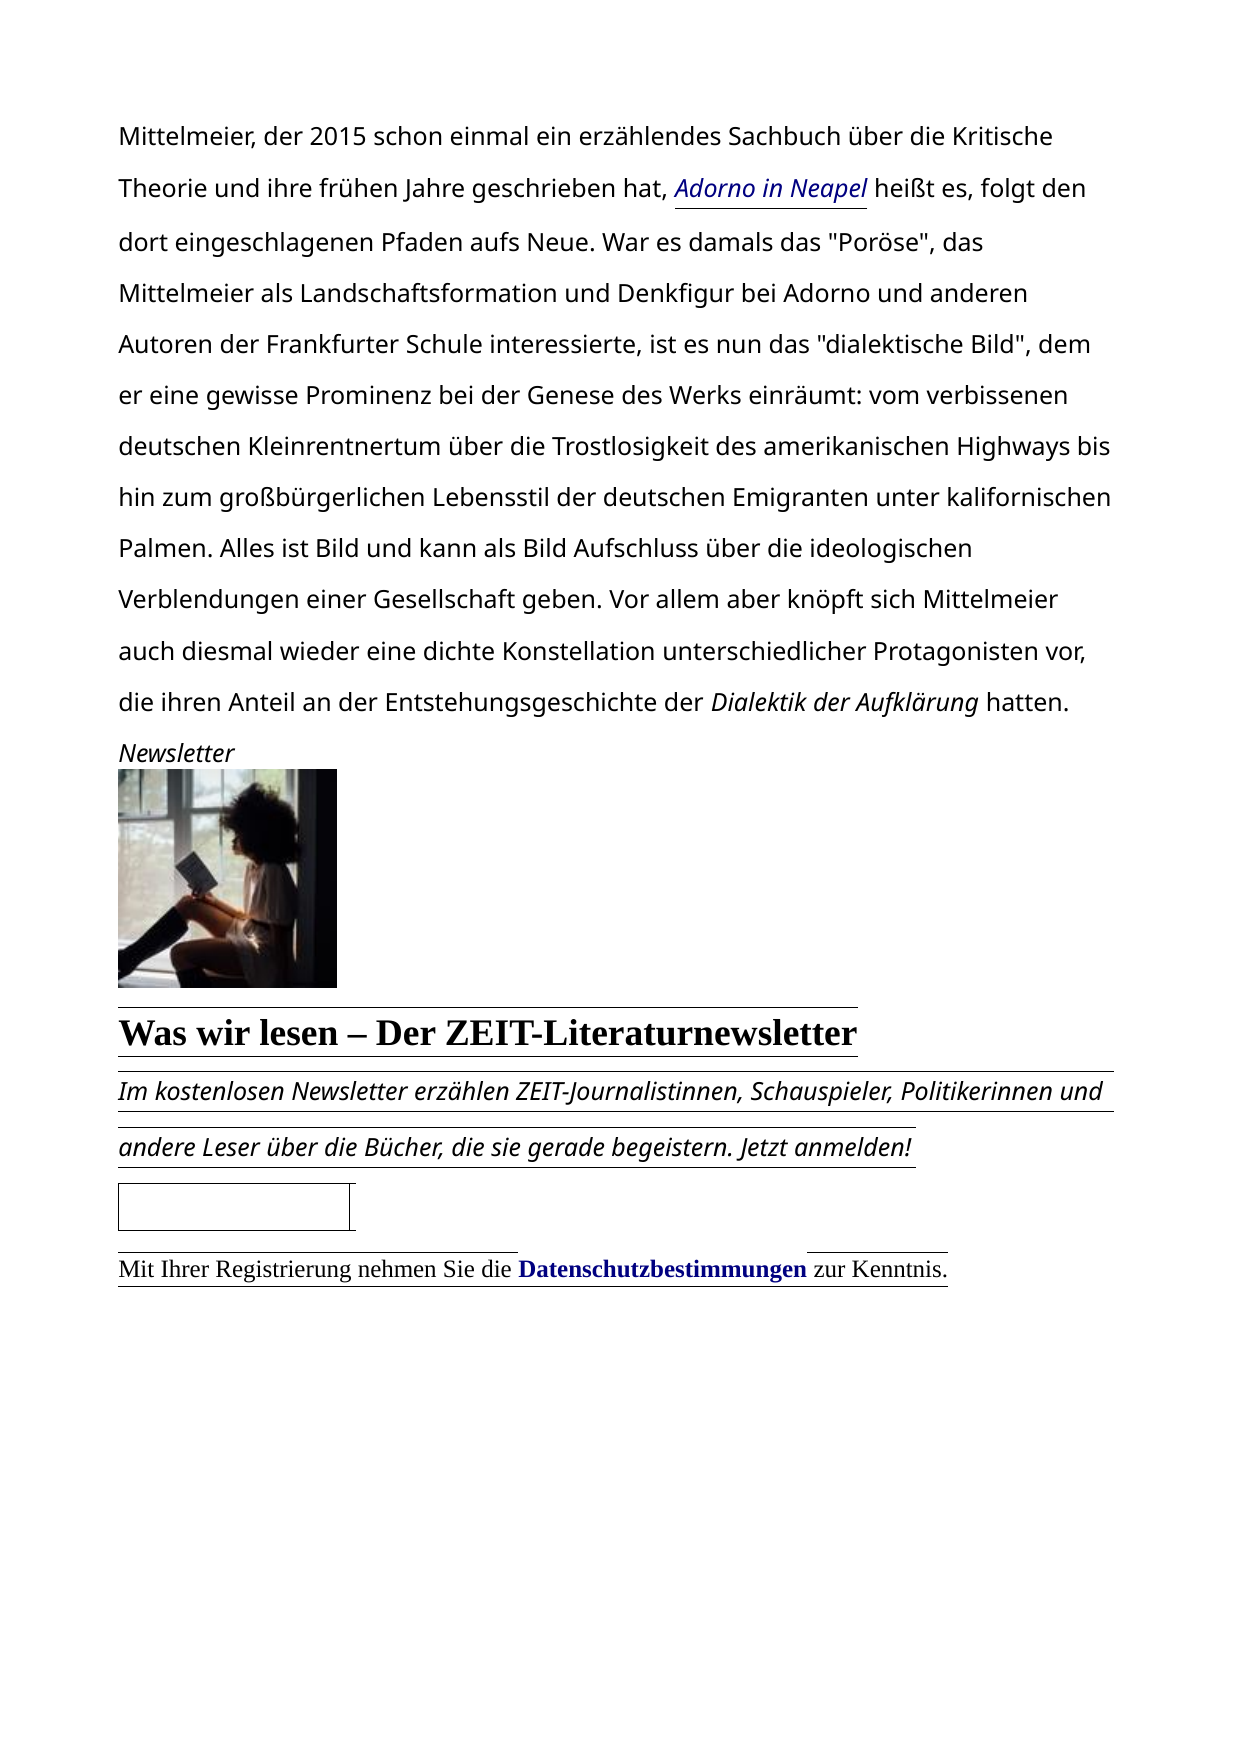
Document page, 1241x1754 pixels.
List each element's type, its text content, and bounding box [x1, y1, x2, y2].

subtitle Was wir lesen – Der ZEIT-Literaturnewsletter [118, 1007, 1122, 1056]
text Newsletter [118, 735, 1122, 769]
text Im kostenlosen Newsletter erzählen ZEIT-Journalistinnen, Schauspieler, Politikerinnen und andere Leser über die Bücher, die sie gerade begeistern. Jetzt anmelden! [118, 1071, 1122, 1167]
text Mit Ihrer Registrierung nehmen Sie die Datenschutzbestimmungen zur Kenntnis. [118, 1252, 1122, 1286]
text Mittelmeier, der 2015 schon einmal ein erzählendes Sachbuch über die Kritische Theorie und ihre frühen Jahre geschrieben hat, Adorno in Neapel heißt es, folgt den dort eingeschlagenen Pfaden aufs Neue. War es damals das "Poröse", das Mittelmeier als Landschaftsformation und Denkfigur bei Adorno und anderen Autoren der Frankfurter Schule interessierte, ist es nun das "dialektische Bild", dem er eine gewisse Prominenz bei der Genese des Werks einräumt: vom verbissenen deutschen Kleinrentnertum über die Trostlosigkeit des amerikanischen Highways bis hin zum großbürgerlichen Lebensstil der deutschen Emigranten unter kalifornischen Palmen. Alles ist Bild und kann als Bild Aufschluss über die ideologischen Verblendungen einer Gesellschaft geben. Vor allem aber knöpft sich Mittelmeier auch diesmal wieder eine dichte Konstellation unterschiedlicher Protagonisten vor, die ihren Anteil an der Entstehungsgeschichte der Dialektik der Aufklärung hatten. [118, 118, 1122, 718]
picture [118, 769, 337, 988]
